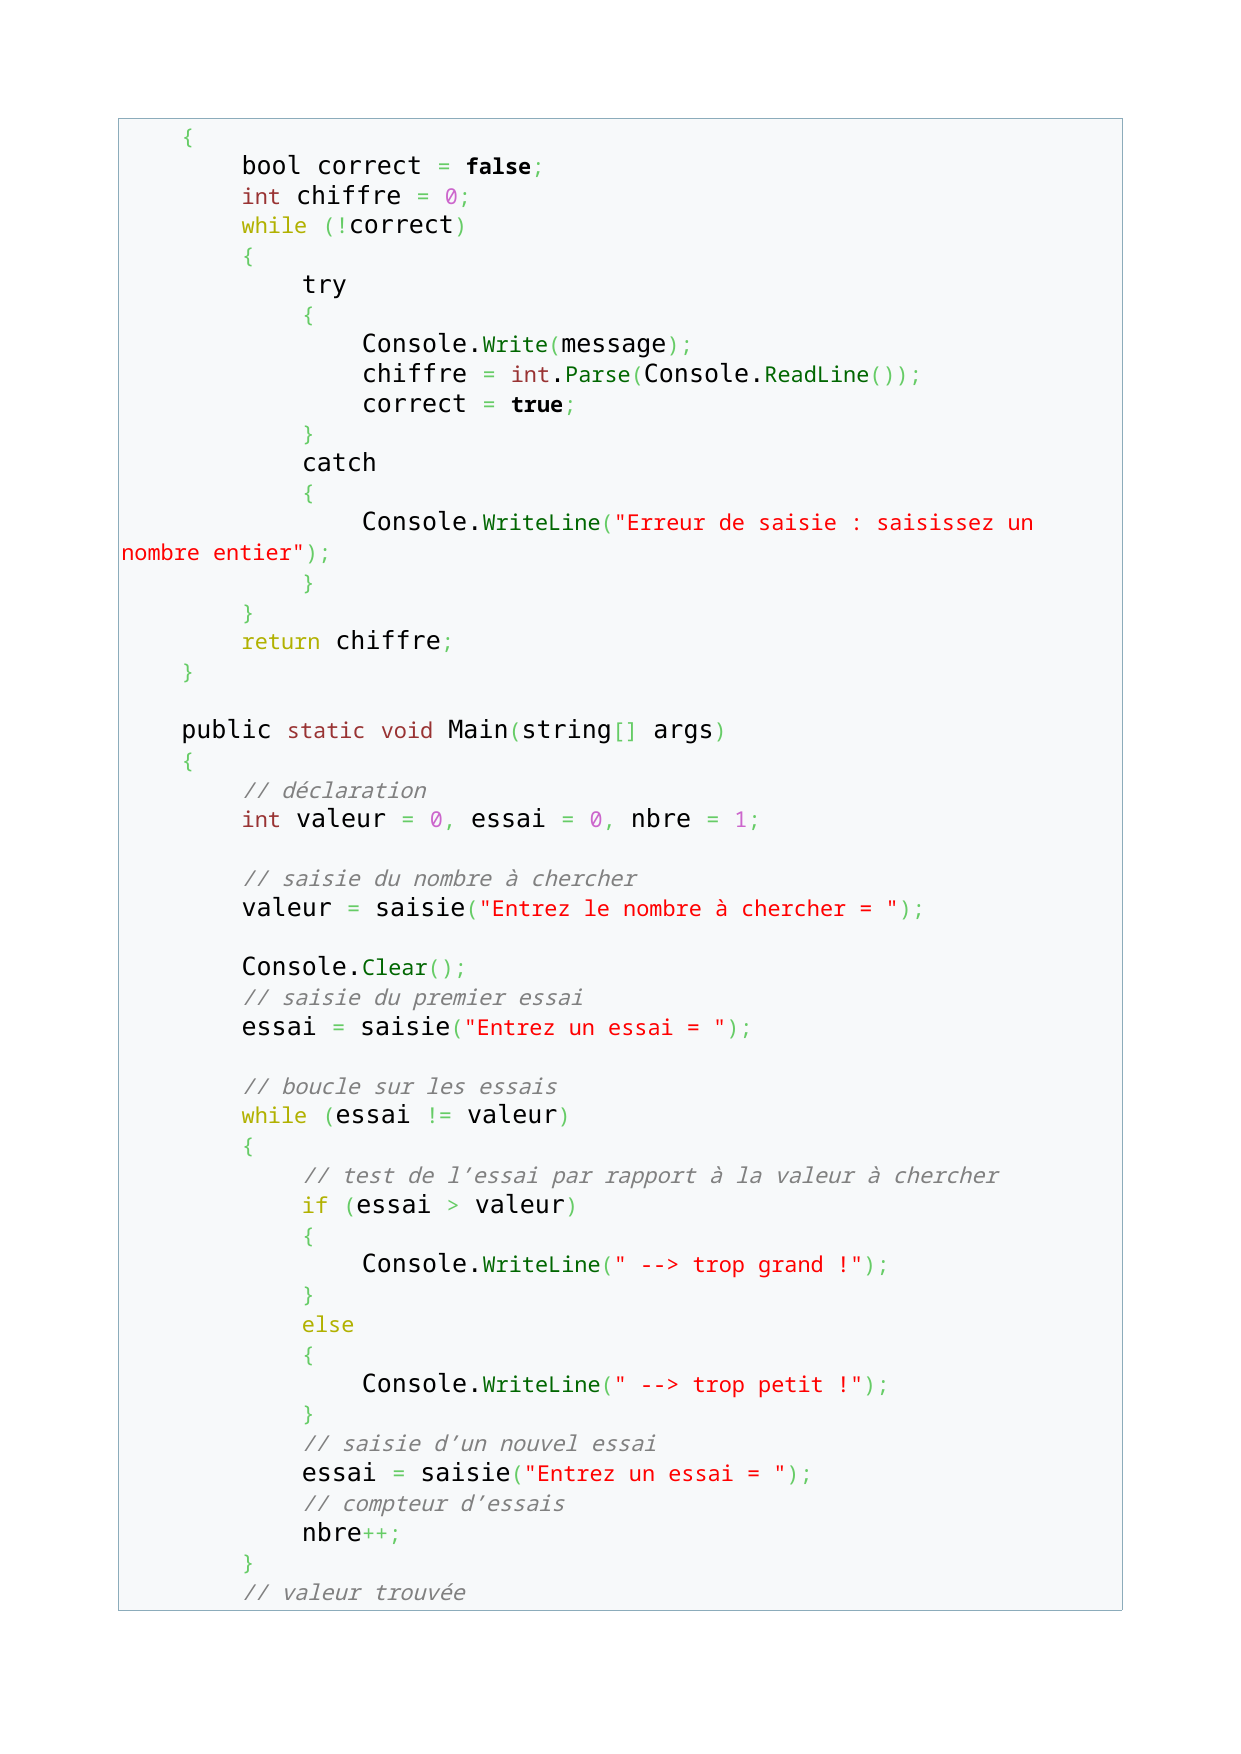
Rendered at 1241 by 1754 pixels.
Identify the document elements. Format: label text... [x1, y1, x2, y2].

table_header { bool correct = false; int chiffre = 0; while (!correct) { try { Console.Write(message); chiffre = int.Parse(Console.ReadLine()); correct = true; } catch { Console.WriteLine("Erreur de saisie : saisissez un nombre entier"); } } return chiffre; } public static void Main(string[] args) { // déclaration int valeur = 0, essai = 0, nbre = 1; // saisie du nombre à chercher valeur = saisie("Entrez le nombre à chercher = "); Console.Clear(); // saisie du premier essai essai = saisie("Entrez un essai = "); // boucle sur les essais while (essai != valeur) { // test de l’essai par rapport à la valeur à chercher if (essai > valeur) { Console.WriteLine(" --> trop grand !"); } else { Console.WriteLine(" --> trop petit !"); } // saisie d’un nouvel essai essai = saisie("Entrez un essai = "); // compteur d’essais nbre++; } // valeur trouvée [119, 119, 1122, 1610]
